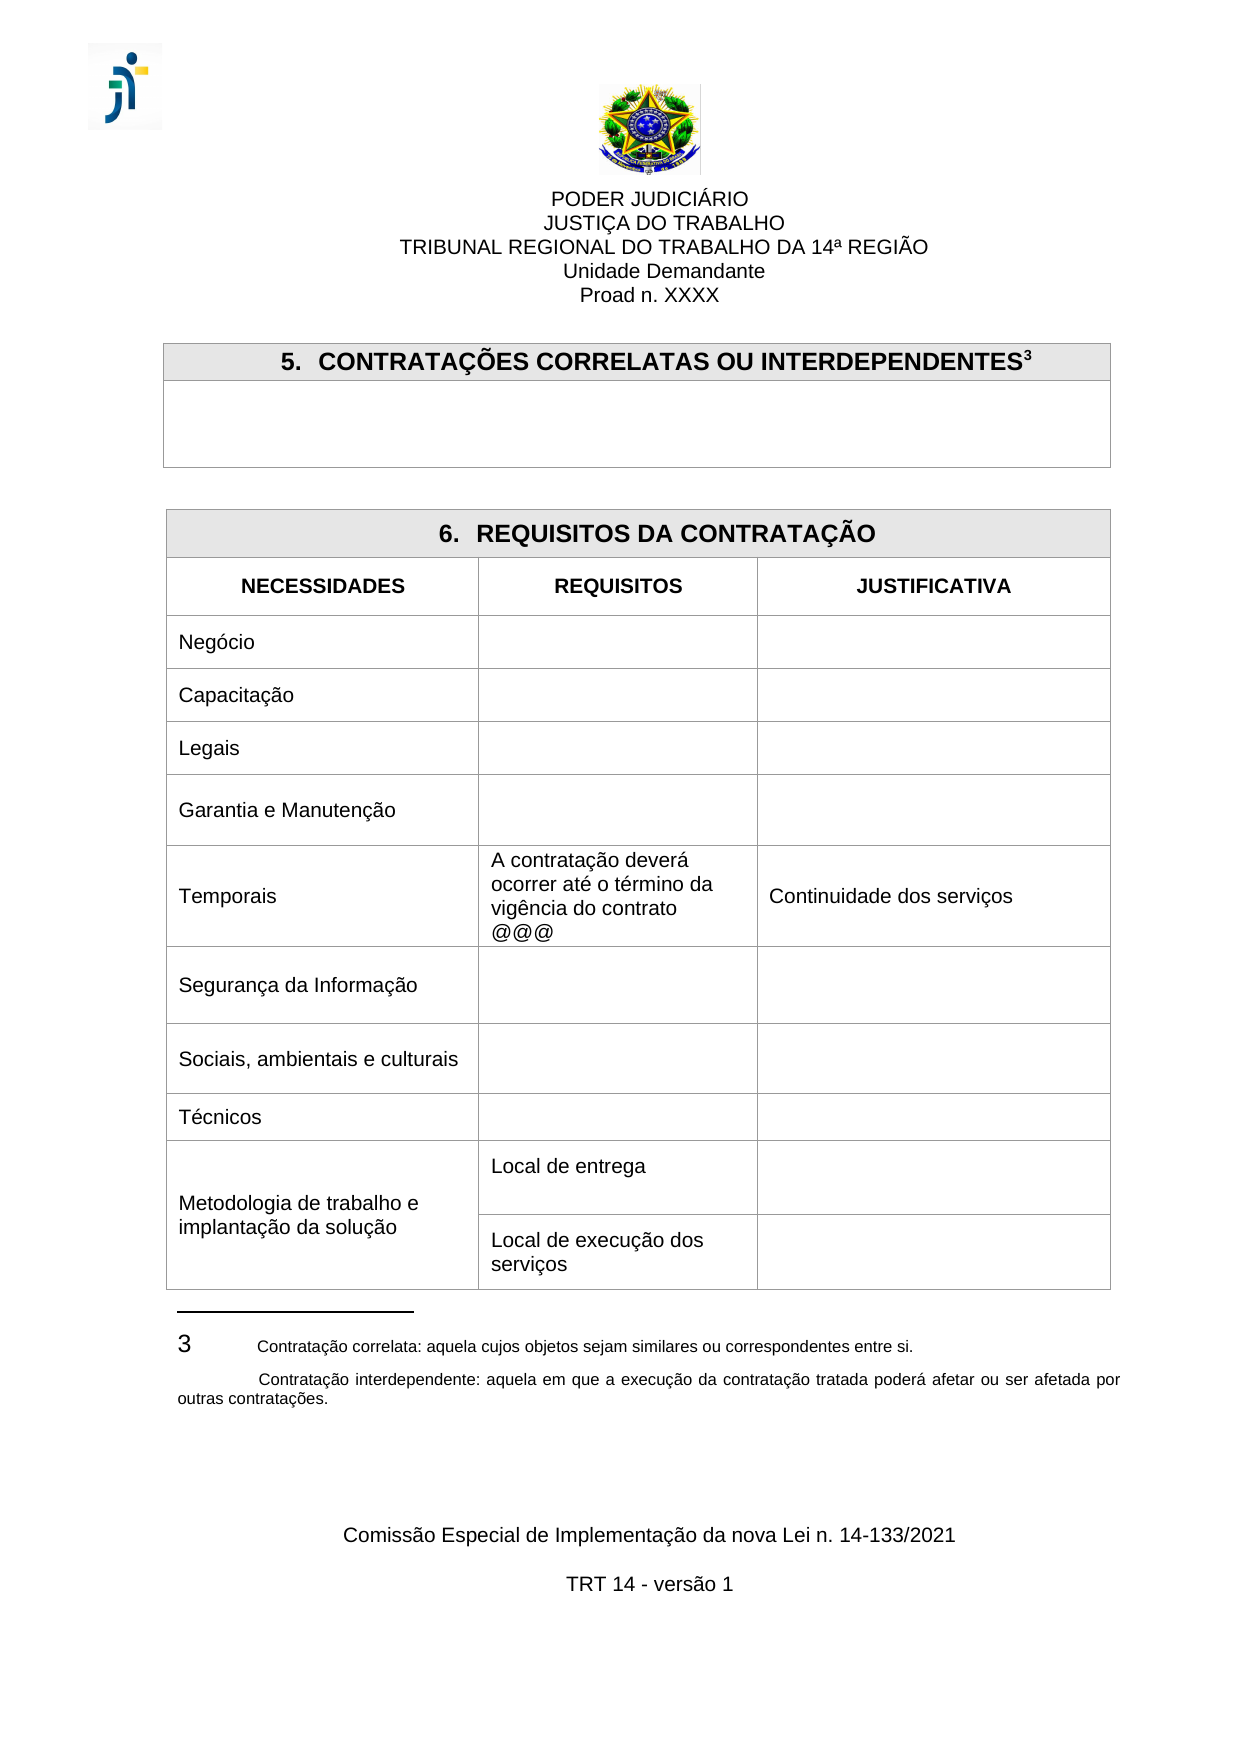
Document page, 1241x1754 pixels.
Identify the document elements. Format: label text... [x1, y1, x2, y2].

table_cell [758, 722, 1110, 774]
table_cell Local de entrega [479, 1141, 757, 1214]
table_cell [758, 616, 1110, 668]
table_cell [479, 722, 757, 774]
picture [88, 43, 163, 130]
table_cell REQUISITOS [479, 558, 757, 615]
table_cell [758, 669, 1110, 721]
table_cell [758, 1094, 1110, 1140]
table_cell Técnicos [167, 1094, 478, 1140]
table_cell [758, 775, 1110, 844]
table_cell Capacitação [167, 669, 478, 721]
table_cell JUSTIFICATIVA [758, 558, 1110, 615]
table_cell Metodologia de trabalho e implantação da solução [167, 1141, 478, 1289]
table_cell NECESSIDADES [167, 558, 478, 615]
table_cell Segurança da Informação [167, 947, 478, 1023]
table_cell [479, 775, 757, 844]
table_cell [758, 1141, 1110, 1214]
table_cell Temporais [167, 846, 478, 946]
table_cell [479, 1094, 757, 1140]
table_cell Negócio [167, 616, 478, 668]
table_cell [758, 947, 1110, 1023]
picture [598, 84, 701, 175]
table_header CONTRATAÇÕES CORRELATAS OU INTERDEPENDENTES [164, 344, 1110, 380]
table_cell Legais [167, 722, 478, 774]
table_cell [479, 1024, 757, 1093]
table_cell Continuidade dos serviços [758, 846, 1110, 946]
table_cell [758, 1024, 1110, 1093]
table_header REQUISITOS DA CONTRATAÇÃO [167, 510, 1110, 557]
table_cell [164, 381, 1110, 467]
table_cell Garantia e Manutenção [167, 775, 478, 844]
table_cell [758, 1215, 1110, 1289]
table_cell Local de execução dos serviços [479, 1215, 757, 1289]
table_cell A contratação deverá ocorrer até o término da vigência do contrato @@@ [479, 846, 757, 946]
table_cell [479, 947, 757, 1023]
table_cell [479, 669, 757, 721]
table_cell [479, 616, 757, 668]
table_cell Sociais, ambientais e culturais [167, 1024, 478, 1093]
